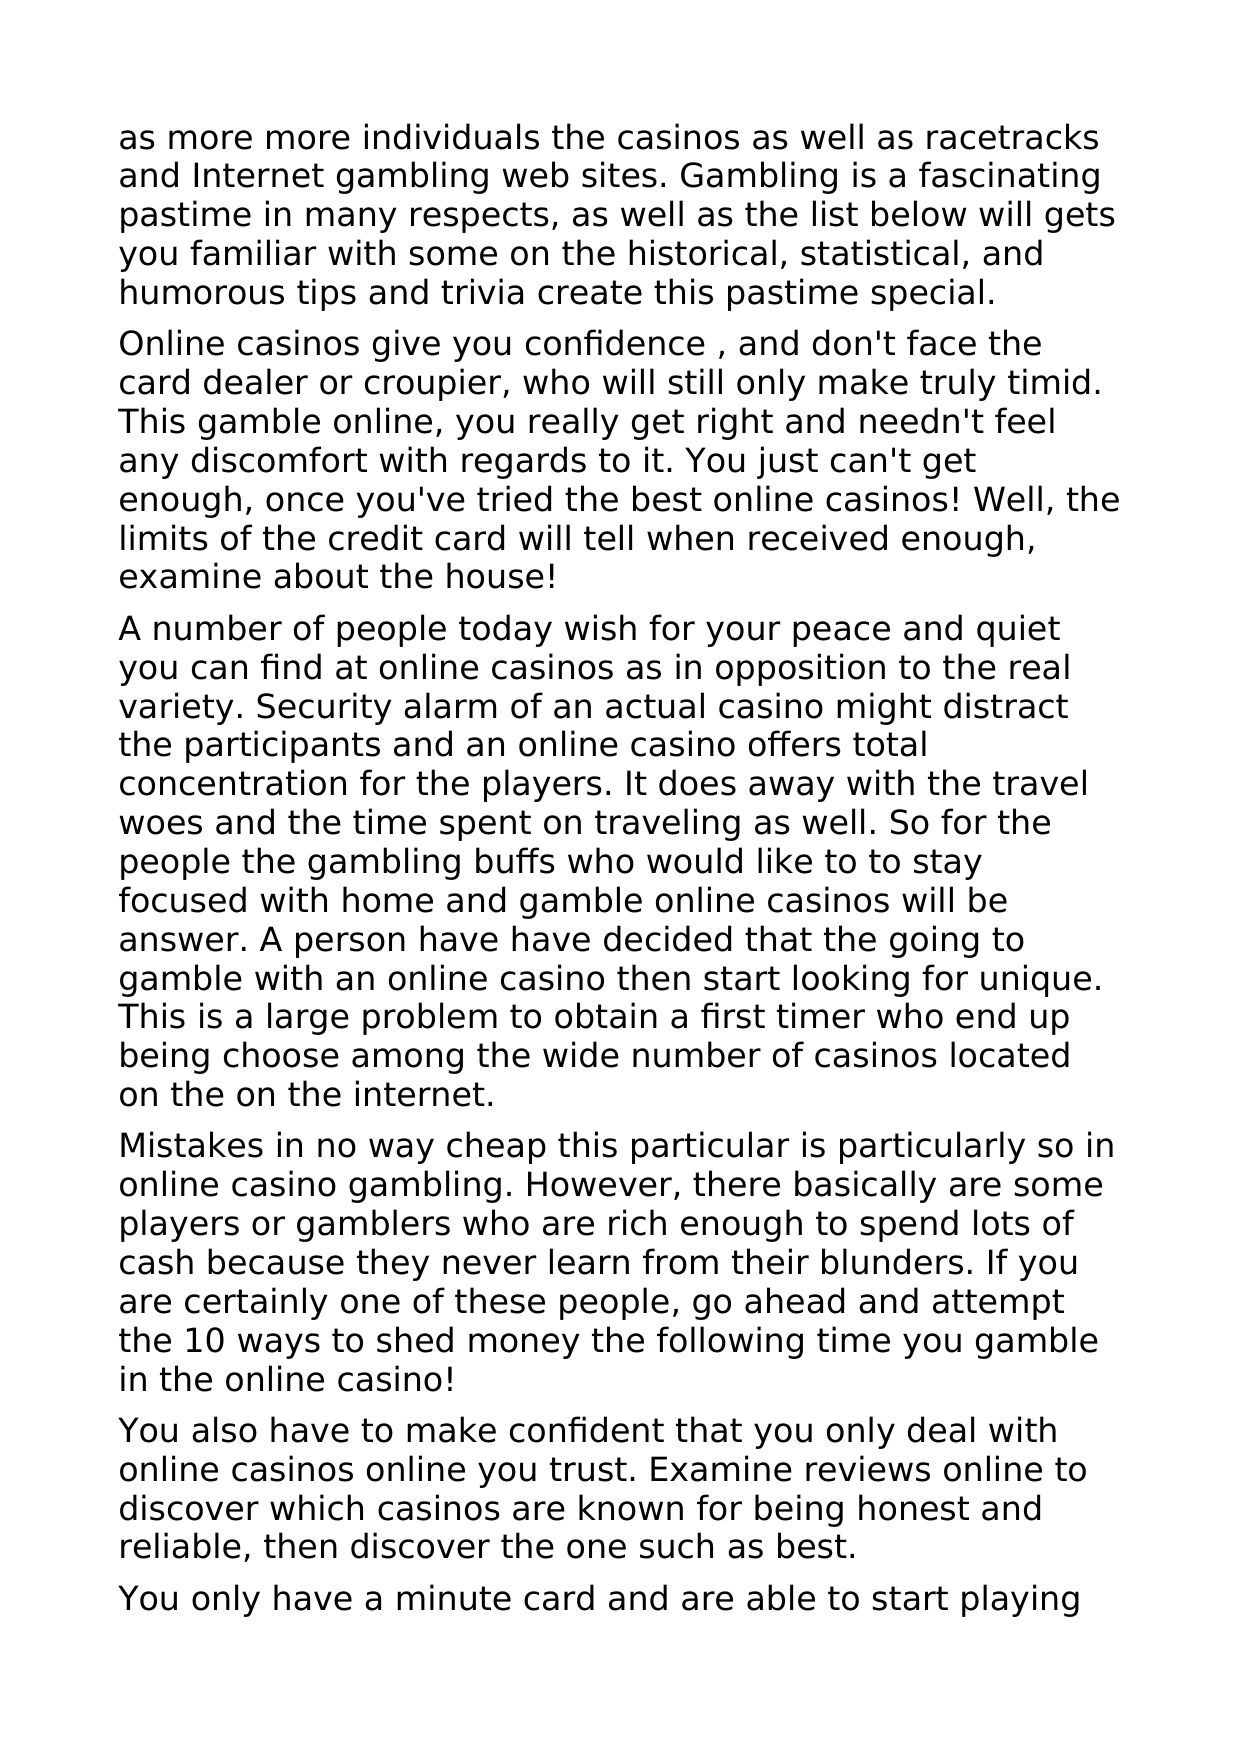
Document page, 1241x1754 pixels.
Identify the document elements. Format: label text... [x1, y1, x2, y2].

text Mistakes in no way cheap this particular is particularly so in online casino gambling. However, there basically are some players or gamblers who are rich enough to spend lots of cash because they never learn from their blunders. If you are certainly one of these people, go ahead and attempt the 10 ways to shed money the following time you gamble in the online casino! [118, 1127, 1122, 1399]
text You only have a minute card and are able to start playing [118, 1579, 1122, 1618]
text You also have to make confident that you only deal with online casinos online you trust. Examine reviews online to discover which casinos are known for being honest and reliable, then discover the one such as best. [118, 1411, 1122, 1567]
text A number of people today wish for your peace and quiet you can find at online casinos as in opposition to the real variety. Security alarm of an actual casino might distract the participants and an online casino offers total concentration for the players. It does away with the travel woes and the time spent on traveling as well. So for the people the gambling buffs who would like to to stay focused with home and gamble online casinos will be answer. A person have have decided that the going to gamble with an online casino then start looking for unique. This is a large problem to obtain a first timer who end up being choose among the wide number of casinos located on the on the internet. [118, 609, 1122, 1114]
text as more more individuals the casinos as well as racetracks and Internet gambling web sites. Gambling is a fascinating pastime in many respects, as well as the list below will gets you familiar with some on the historical, statistical, and humorous tips and trivia create this pastime special. [118, 118, 1122, 312]
text Online casinos give you confidence , and don't face the card dealer or croupier, who will still only make truly timid. This gamble online, you really get right and needn't feel any discomfort with regards to it. You just can't get enough, once you've tried the best online casinos! Well, the limits of the credit card will tell when received enough, examine about the house! [118, 325, 1122, 597]
